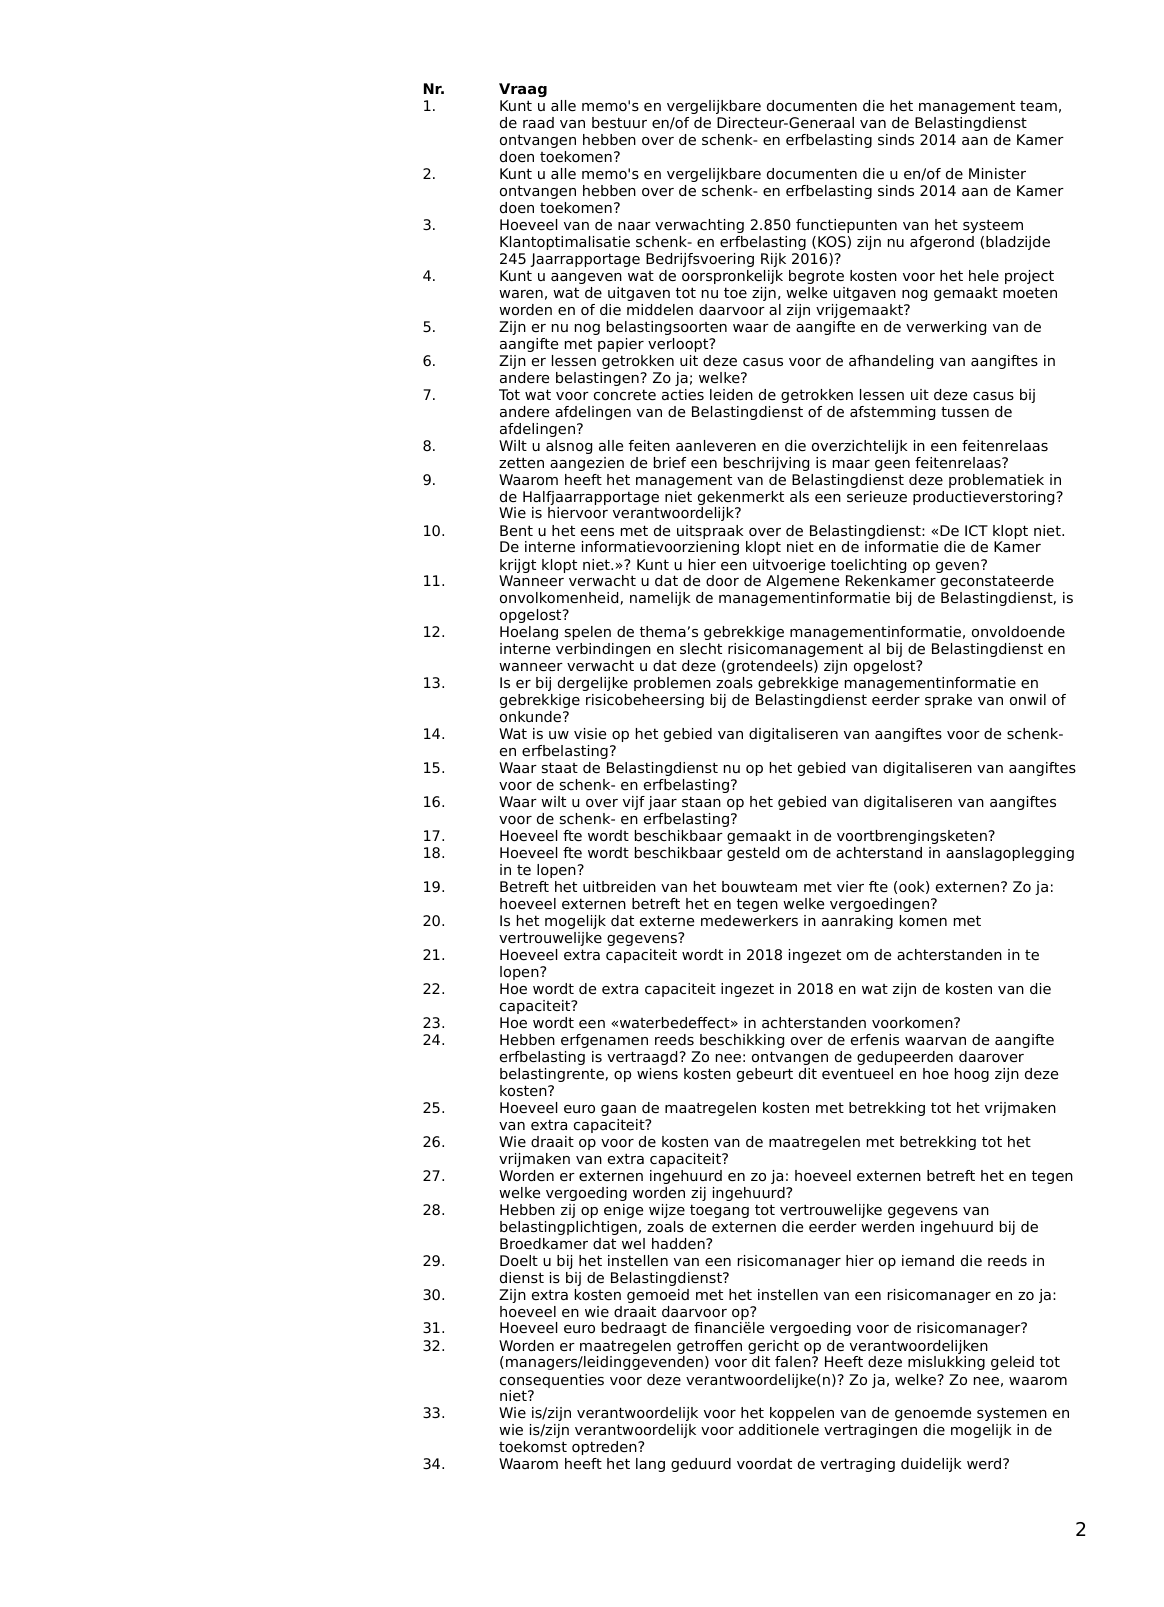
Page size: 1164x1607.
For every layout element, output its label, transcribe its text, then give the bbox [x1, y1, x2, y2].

table_cell 20. [422, 913, 493, 947]
table_cell Hoelang spelen de thema’s gebrekkige managementinformatie, onvoldoende interne verbindingen en slecht risicomanagement al bij de Belastingdienst en wanneer verwacht u dat deze (grotendeels) zijn opgelost? [493, 624, 1087, 675]
table_cell Betreft het uitbreiden van het bouwteam met vier fte (ook) externen? Zo ja: hoeveel externen betreft het en tegen welke vergoedingen? [493, 879, 1087, 913]
table_cell Doelt u bij het instellen van een risicomanager hier op iemand die reeds in dienst is bij de Belastingdienst? [493, 1253, 1087, 1286]
table_cell 33. [422, 1405, 493, 1456]
table_cell 10. [422, 523, 493, 573]
table_cell Is er bij dergelijke problemen zoals gebrekkige managementinformatie en gebrekkige risicobeheersing bij de Belastingdienst eerder sprake van onwil of onkunde? [493, 675, 1087, 726]
table_cell Wanneer verwacht u dat de door de Algemene Rekenkamer geconstateerde onvolkomenheid, namelijk de managementinformatie bij de Belastingdienst, is opgelost? [493, 573, 1087, 624]
table_cell Waarom heeft het management van de Belastingdienst deze problematiek in de Halfjaarrapportage niet gekenmerkt als een serieuze productieverstoring? Wie is hiervoor verantwoordelijk? [493, 471, 1087, 522]
table_cell 30. [422, 1286, 493, 1320]
table_cell Hoeveel fte wordt beschikbaar gemaakt in de voortbrengingsketen? [493, 828, 1087, 845]
table_cell 6. [422, 353, 493, 387]
table_cell Zijn extra kosten gemoeid met het instellen van een risicomanager en zo ja: hoeveel en wie draait daarvoor op? [493, 1286, 1087, 1320]
table_cell 29. [422, 1253, 493, 1286]
table_cell 26. [422, 1134, 493, 1168]
table_cell Hoeveel fte wordt beschikbaar gesteld om de achterstand in aanslagoplegging in te lopen? [493, 845, 1087, 879]
table_cell 9. [422, 471, 493, 522]
table_cell Tot wat voor concrete acties leiden de getrokken lessen uit deze casus bij andere afdelingen van de Belastingdienst of de afstemming tussen de afdelingen? [493, 387, 1087, 437]
table_cell 2. [422, 166, 493, 217]
table_cell Hoeveel extra capaciteit wordt in 2018 ingezet om de achterstanden in te lopen? [493, 947, 1087, 981]
table_header Vraag [493, 81, 1087, 98]
table_cell 17. [422, 828, 493, 845]
table_cell 11. [422, 573, 493, 624]
table_cell 21. [422, 947, 493, 981]
table_cell Zijn er lessen getrokken uit deze casus voor de afhandeling van aangiftes in andere belastingen? Zo ja; welke? [493, 353, 1087, 387]
table_cell Zijn er nu nog belastingsoorten waar de aangifte en de verwerking van de aangifte met papier verloopt? [493, 319, 1087, 353]
table_cell Waar staat de Belastingdienst nu op het gebied van digitaliseren van aangiftes voor de schenk- en erfbelasting? [493, 760, 1087, 794]
table_cell Waarom heeft het lang geduurd voordat de vertraging duidelijk werd? [493, 1456, 1087, 1473]
table_cell 31. [422, 1320, 493, 1337]
table_cell 27. [422, 1168, 493, 1202]
table_cell 5. [422, 319, 493, 353]
table_cell 22. [422, 981, 493, 1015]
table_cell 32. [422, 1338, 493, 1405]
table_cell Kunt u aangeven wat de oorspronkelijk begrote kosten voor het hele project waren, wat de uitgaven tot nu toe zijn, welke uitgaven nog gemaakt moeten worden en of die middelen daarvoor al zijn vrijgemaakt? [493, 268, 1087, 319]
table_cell 16. [422, 794, 493, 828]
table_cell 13. [422, 675, 493, 726]
table_cell Kunt u alle memo's en vergelijkbare documenten die het management team, de raad van bestuur en/of de Directeur-Generaal van de Belastingdienst ontvangen hebben over de schenk- en erfbelasting sinds 2014 aan de Kamer doen toekomen? [493, 98, 1087, 166]
table_cell 28. [422, 1202, 493, 1252]
table_cell Wilt u alsnog alle feiten aanleveren en die overzichtelijk in een feitenrelaas zetten aangezien de brief een beschrijving is maar geen feitenrelaas? [493, 438, 1087, 471]
table_cell 15. [422, 760, 493, 794]
table_cell Hoe wordt een «waterbedeffect» in achterstanden voorkomen? [493, 1015, 1087, 1032]
table_cell Worden er externen ingehuurd en zo ja: hoeveel externen betreft het en tegen welke vergoeding worden zij ingehuurd? [493, 1168, 1087, 1202]
table_cell Bent u het eens met de uitspraak over de Belastingdienst: «De ICT klopt niet. De interne informatievoorziening klopt niet en de informatie die de Kamer krijgt klopt niet.»? Kunt u hier een uitvoerige toelichting op geven? [493, 523, 1087, 573]
table_cell Wat is uw visie op het gebied van digitaliseren van aangiftes voor de schenk- en erfbelasting? [493, 726, 1087, 760]
table_cell 8. [422, 438, 493, 471]
table_cell 1. [422, 98, 493, 166]
table_cell 4. [422, 268, 493, 319]
table_cell Waar wilt u over vijf jaar staan op het gebied van digitaliseren van aangiftes voor de schenk- en erfbelasting? [493, 794, 1087, 828]
table_cell Is het mogelijk dat externe medewerkers in aanraking komen met vertrouwelijke gegevens? [493, 913, 1087, 947]
table_cell Wie draait op voor de kosten van de maatregelen met betrekking tot het vrijmaken van extra capaciteit? [493, 1134, 1087, 1168]
table_cell 24. [422, 1032, 493, 1100]
table_header Nr. [422, 81, 493, 98]
table_cell 18. [422, 845, 493, 879]
table_cell Wie is/zijn verantwoordelijk voor het koppelen van de genoemde systemen en wie is/zijn verantwoordelijk voor additionele vertragingen die mogelijk in de toekomst optreden? [493, 1405, 1087, 1456]
table_cell 3. [422, 217, 493, 268]
table_cell Hebben zij op enige wijze toegang tot vertrouwelijke gegevens van belastingplichtigen, zoals de externen die eerder werden ingehuurd bij de Broedkamer dat wel hadden? [493, 1202, 1087, 1252]
table_cell 7. [422, 387, 493, 437]
table_cell 12. [422, 624, 493, 675]
table_cell 14. [422, 726, 493, 760]
table_cell Hoeveel euro gaan de maatregelen kosten met betrekking tot het vrijmaken van extra capaciteit? [493, 1100, 1087, 1134]
table_cell Worden er maatregelen getroffen gericht op de verantwoordelijken (managers/leidinggevenden) voor dit falen? Heeft deze mislukking geleid tot consequenties voor deze verantwoordelijke(n)? Zo ja, welke? Zo nee, waarom niet? [493, 1338, 1087, 1405]
table_cell Hoeveel van de naar verwachting 2.850 functiepunten van het systeem Klantoptimalisatie schenk- en erfbelasting (KOS) zijn nu afgerond (bladzijde 245 Jaarrapportage Bedrijfsvoering Rijk 2016)? [493, 217, 1087, 268]
table_cell 34. [422, 1456, 493, 1473]
table_cell Hebben erfgenamen reeds beschikking over de erfenis waarvan de aangifte erfbelasting is vertraagd? Zo nee: ontvangen de gedupeerden daarover belastingrente, op wiens kosten gebeurt dit eventueel en hoe hoog zijn deze kosten? [493, 1032, 1087, 1100]
table_cell Kunt u alle memo's en vergelijkbare documenten die u en/of de Minister ontvangen hebben over de schenk- en erfbelasting sinds 2014 aan de Kamer doen toekomen? [493, 166, 1087, 217]
table_cell 25. [422, 1100, 493, 1134]
table_cell 23. [422, 1015, 493, 1032]
table_cell Hoe wordt de extra capaciteit ingezet in 2018 en wat zijn de kosten van die capaciteit? [493, 981, 1087, 1015]
table_cell Hoeveel euro bedraagt de financiële vergoeding voor de risicomanager? [493, 1320, 1087, 1337]
table_cell 19. [422, 879, 493, 913]
